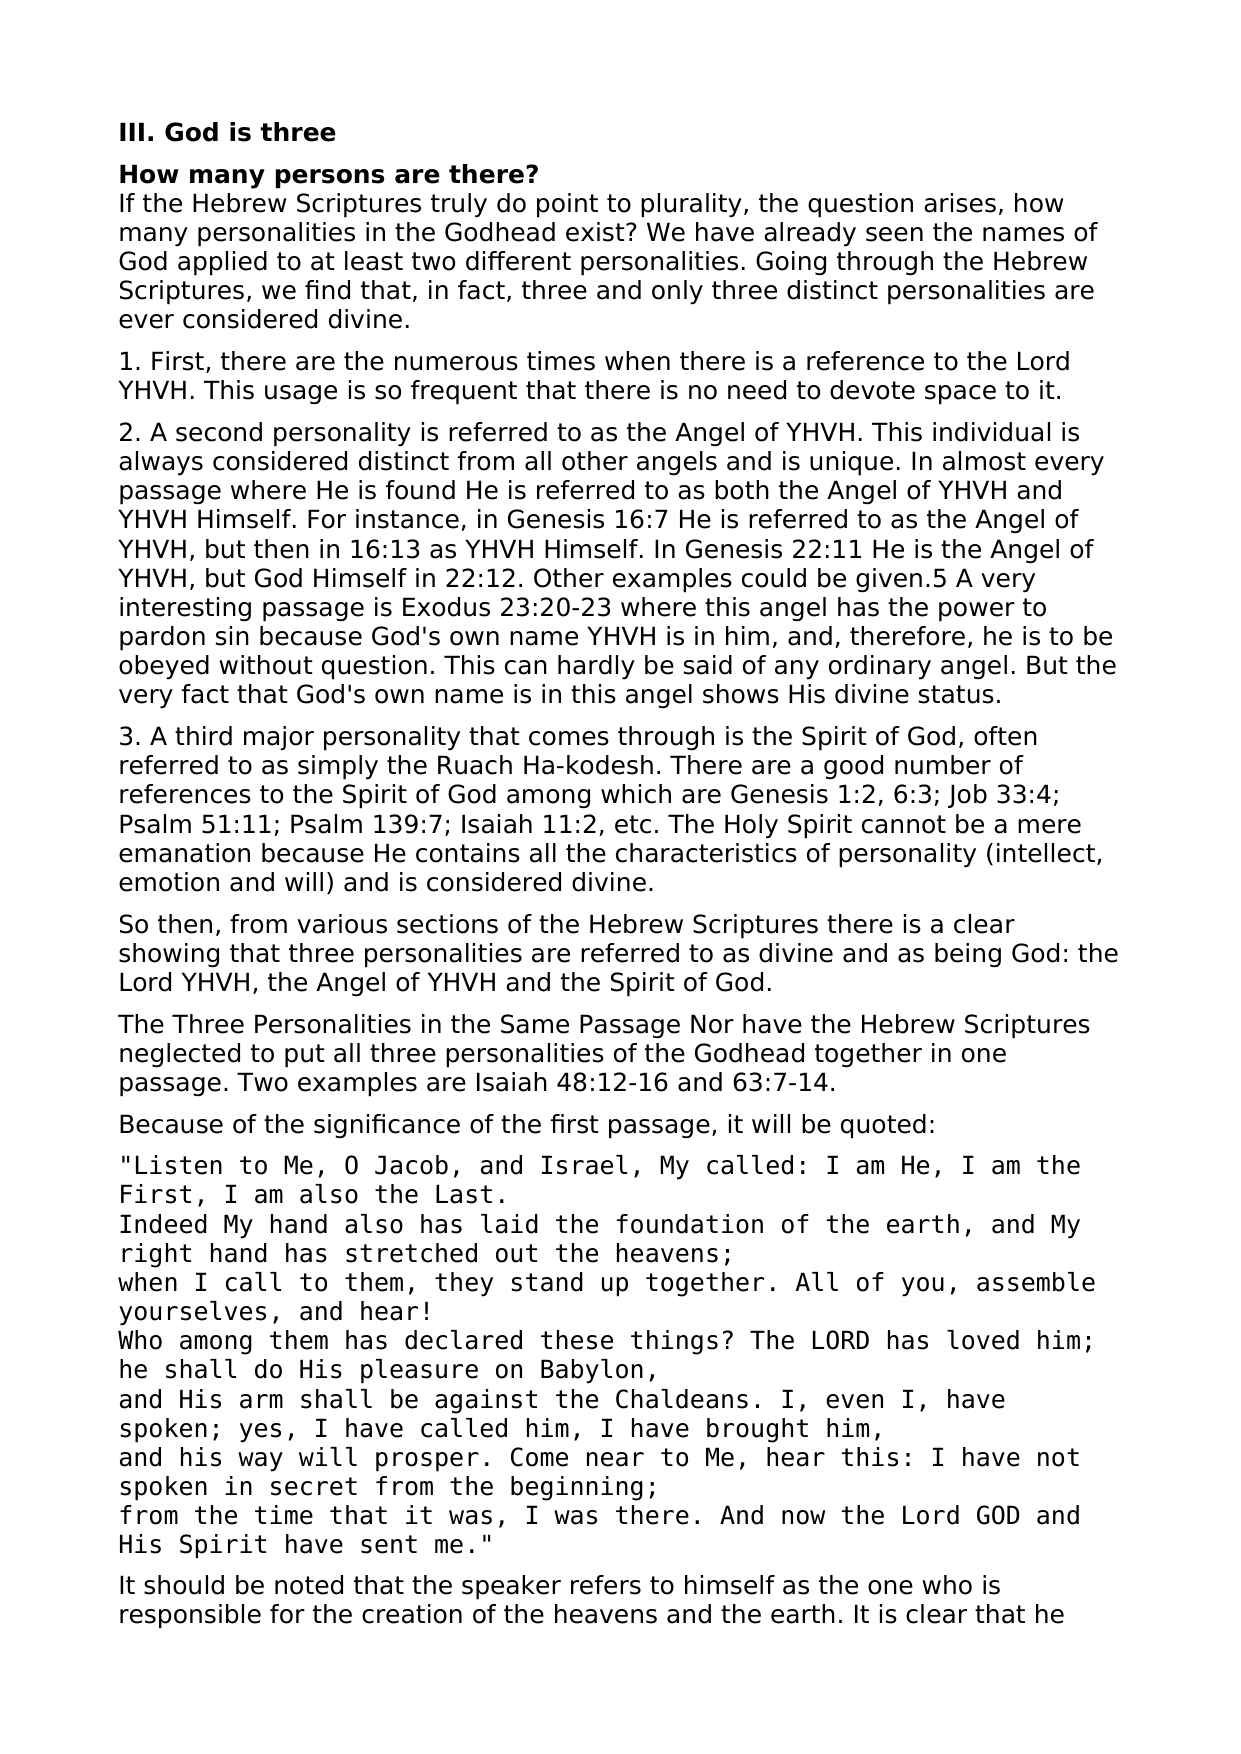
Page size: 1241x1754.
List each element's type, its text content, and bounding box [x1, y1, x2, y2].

text 3. A third major personality that comes through is the Spirit of God, often referred to as simply the Ruach Ha-kodesh. There are a good number of references to the Spirit of God among which are Genesis 1:2, 6:3; Job 33:4; Psalm 51:11; Psalm 139:7; Isaiah 11:2, etc. The Holy Spirit cannot be a mere emanation because He contains all the characteristics of personality (intellect, emotion and will) and is considered divine. [118, 722, 1122, 897]
subtitle III. God is three [118, 118, 1122, 147]
text Because of the significance of the first passage, it will be quoted: [118, 1110, 1122, 1139]
text "Listen to Me, O Jacob, and Israel, My called: I am He, I am the First, I am also the Last. Indeed My hand also has laid the foundation of the earth, and My right hand has stretched out the heavens; when I call to them, they stand up together. All of you, assemble yourselves, and hear! Who among them has declared these things? The LORD has loved him; he shall do His pleasure on Babylon, and His arm shall be against the Chaldeans. I, even I, have spoken; yes, I have called him, I have brought him, and his way will prosper. Come near to Me, hear this: I have not spoken in secret from the beginning; from the time that it was, I was there. And now the Lord GOD and His Spirit have sent me." [118, 1151, 1122, 1560]
text 1. First, there are the numerous times when there is a reference to the Lord YHVH. This usage is so frequent that there is no need to devote space to it. [118, 347, 1122, 406]
text It should be noted that the speaker refers to himself as the one who is responsible for the creation of the heavens and the earth. It is clear that he [118, 1572, 1122, 1630]
text How many persons are there? If the Hebrew Scriptures truly do point to plurality, the question arises, how many personalities in the Godhead exist? We have already seen the names of God applied to at least two different personalities. Going through the Hebrew Scriptures, we find that, in fact, three and only three distinct personalities are ever considered divine. [118, 160, 1122, 335]
text 2. A second personality is referred to as the Angel of YHVH. This individual is always considered distinct from all other angels and is unique. In almost every passage where He is found He is referred to as both the Angel of YHVH and YHVH Himself. For instance, in Genesis 16:7 He is referred to as the Angel of YHVH, but then in 16:13 as YHVH Himself. In Genesis 22:11 He is the Angel of YHVH, but God Himself in 22:12. Other examples could be given.5 A very interesting passage is Exodus 23:20-23 where this angel has the power to pardon sin because God's own name YHVH is in him, and, therefore, he is to be obeyed without question. This can hardly be said of any ordinary angel. But the very fact that God's own name is in this angel shows His divine status. [118, 418, 1122, 710]
text So then, from various sections of the Hebrew Scriptures there is a clear showing that three personalities are referred to as divine and as being God: the Lord YHVH, the Angel of YHVH and the Spirit of God. [118, 910, 1122, 997]
text The Three Personalities in the Same Passage Nor have the Hebrew Scriptures neglected to put all three personalities of the Godhead together in one passage. Two examples are Isaiah 48:12-16 and 63:7-14. [118, 1010, 1122, 1097]
